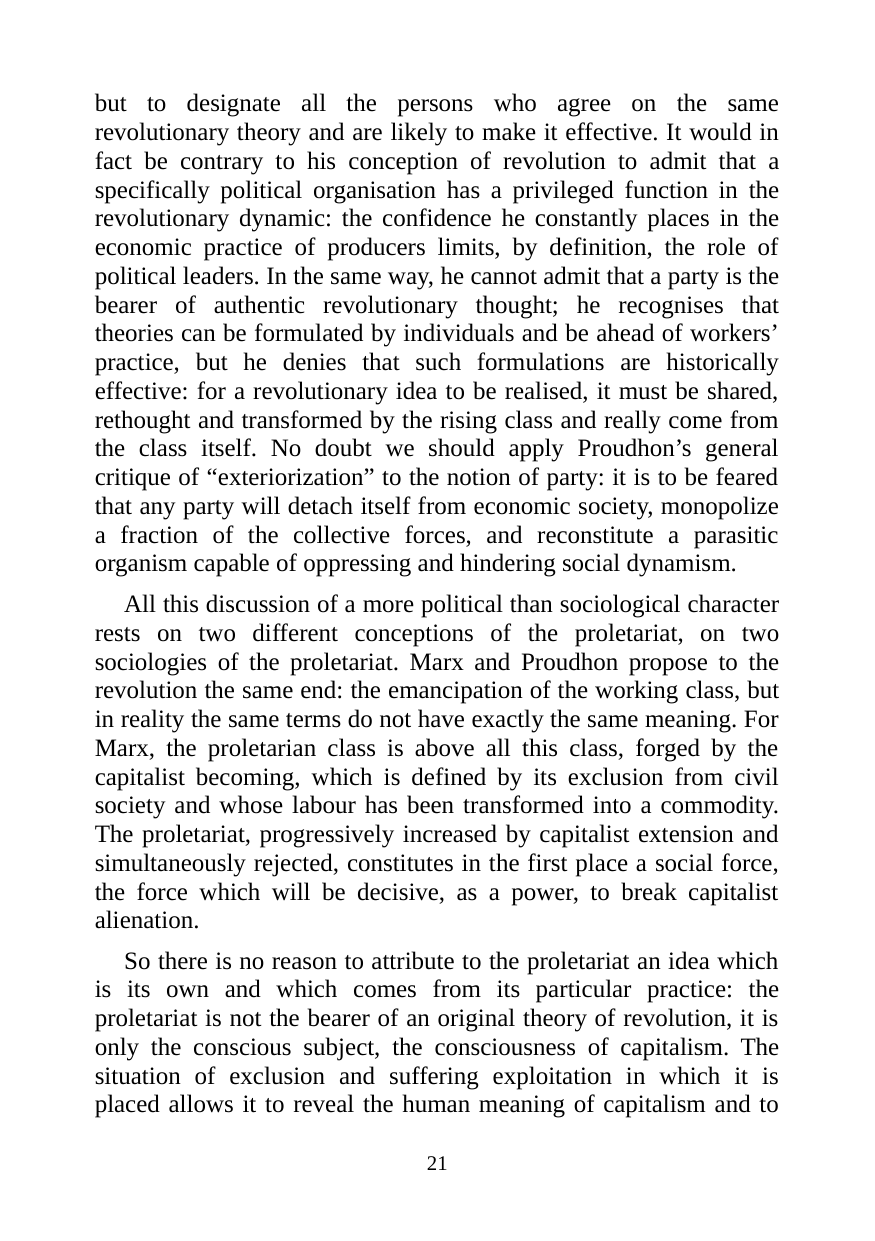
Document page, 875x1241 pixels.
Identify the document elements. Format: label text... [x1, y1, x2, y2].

text but to designate all the persons who agree on the same revolutionary theory and are likely to make it effective. It would in fact be contrary to his conception of revolution to admit that a specifically political organisation has a privileged function in the revolutionary dynamic: the confidence he constantly places in the economic practice of producers limits, by definition, the role of political leaders. In the same way, he cannot admit that a party is the bearer of authentic revolutionary thought; he recognises that theories can be formulated by individuals and be ahead of workers’ practice, but he denies that such formulations are historically effective: for a revolutionary idea to be realised, it must be shared, rethought and transformed by the rising class and really come from the class itself. No doubt we should apply Proudhon’s general critique of “exteriorization” to the notion of party: it is to be feared that any party will detach itself from economic society, monopolize a fraction of the collective forces, and reconstitute a parasitic organism capable of oppressing and hindering social dynamism. [94, 88, 779, 577]
text All this discussion of a more political than sociological character rests on two different conceptions of the proletariat, on two sociologies of the proletariat. Marx and Proudhon propose to the revolution the same end: the emancipation of the working class, but in reality the same terms do not have exactly the same meaning. For Marx, the proletarian class is above all this class, forged by the capitalist becoming, which is defined by its exclusion from civil society and whose labour has been transformed into a commodity. The proletariat, progressively increased by capitalist extension and simultaneously rejected, constitutes in the first place a social force, the force which will be decisive, as a power, to break capitalist alienation. [94, 589, 779, 934]
text So there is no reason to attribute to the proletariat an idea which is its own and which comes from its particular practice: the proletariat is not the bearer of an original theory of revolution, it is only the conscious subject, the consciousness of capitalism. The situation of exclusion and suffering exploitation in which it is placed allows it to reveal the human meaning of capitalism and to [94, 946, 779, 1118]
